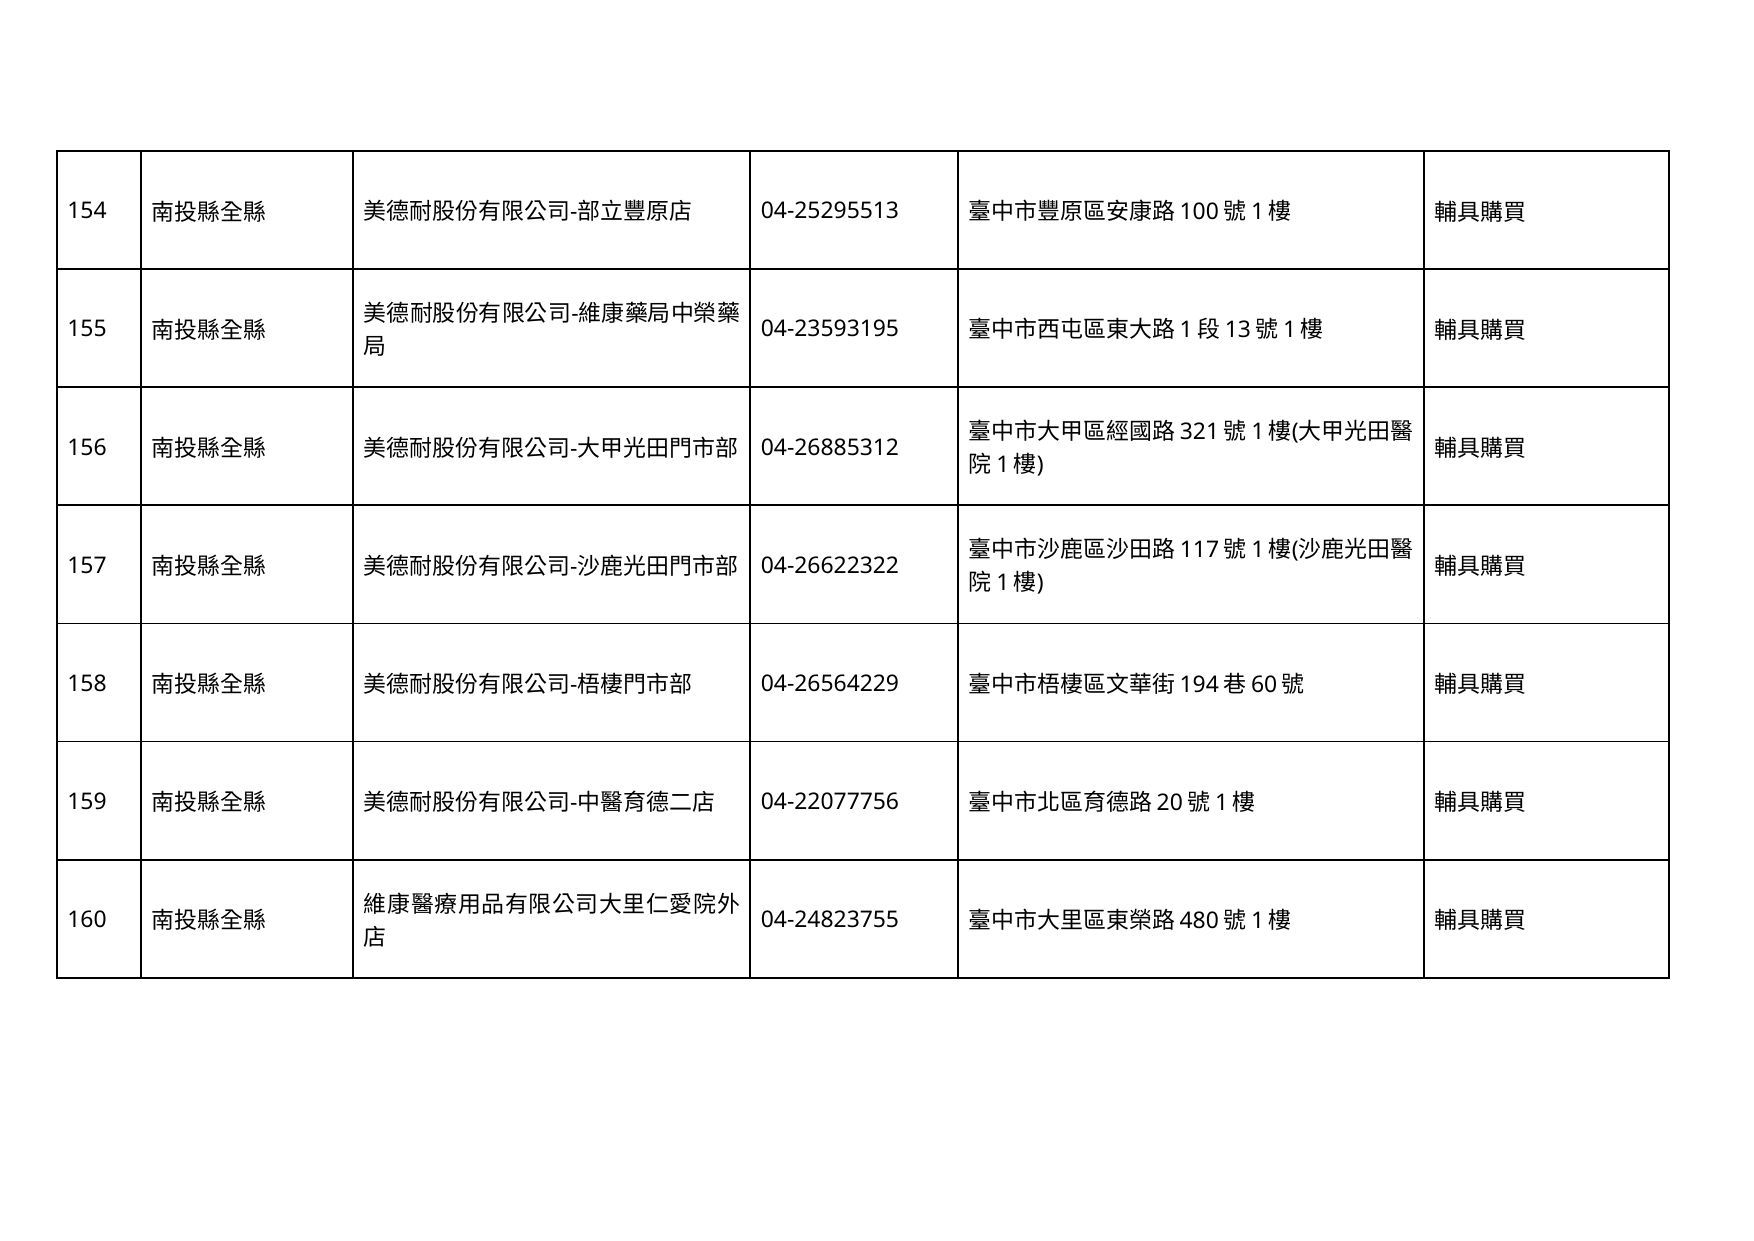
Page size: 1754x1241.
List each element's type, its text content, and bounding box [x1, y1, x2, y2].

table_cell 臺中市北區育德路20號1樓 [959, 742, 1423, 859]
table_cell 輔具購買 [1425, 742, 1668, 859]
table_cell 04-23593195 [751, 270, 957, 386]
table_cell 04-26564229 [751, 624, 957, 741]
table_cell 南投縣全縣 [142, 624, 352, 741]
table_cell 160 [58, 861, 140, 977]
table_cell 臺中市西屯區東大路1段13號1樓 [959, 270, 1423, 386]
table_cell 南投縣全縣 [142, 388, 352, 504]
table_cell 157 [58, 506, 140, 622]
table_cell 美德耐股份有限公司-維康藥局中榮藥局 [354, 270, 749, 386]
table_cell 南投縣全縣 [142, 506, 352, 622]
table_cell 美德耐股份有限公司-部立豐原店 [354, 152, 749, 268]
table_cell 156 [58, 388, 140, 504]
table_cell 臺中市大里區東榮路480號1樓 [959, 861, 1423, 977]
table_cell 04-26622322 [751, 506, 957, 622]
table_cell 159 [58, 742, 140, 859]
table_cell 南投縣全縣 [142, 861, 352, 977]
table_cell 155 [58, 270, 140, 386]
table_cell 158 [58, 624, 140, 741]
table_cell 04-25295513 [751, 152, 957, 268]
table_cell 南投縣全縣 [142, 742, 352, 859]
table_cell 臺中市大甲區經國路321號1樓(大甲光田醫院1樓) [959, 388, 1423, 504]
table_cell 南投縣全縣 [142, 152, 352, 268]
table_cell 臺中市豐原區安康路100號1樓 [959, 152, 1423, 268]
table_cell 04-24823755 [751, 861, 957, 977]
table_cell 輔具購買 [1425, 388, 1668, 504]
table_cell 美德耐股份有限公司-大甲光田門市部 [354, 388, 749, 504]
table_cell 04-22077756 [751, 742, 957, 859]
table_cell 輔具購買 [1425, 624, 1668, 741]
table_cell 美德耐股份有限公司-中醫育德二店 [354, 742, 749, 859]
table_cell 臺中市梧棲區文華街194巷60號 [959, 624, 1423, 741]
table_cell 輔具購買 [1425, 861, 1668, 977]
table_cell 美德耐股份有限公司-沙鹿光田門市部 [354, 506, 749, 622]
table_cell 輔具購買 [1425, 270, 1668, 386]
table_cell 美德耐股份有限公司-梧棲門市部 [354, 624, 749, 741]
table_cell 維康醫療用品有限公司大里仁愛院外店 [354, 861, 749, 977]
table_cell 輔具購買 [1425, 152, 1668, 268]
table_cell 04-26885312 [751, 388, 957, 504]
table_cell 臺中市沙鹿區沙田路117號1樓(沙鹿光田醫院1樓) [959, 506, 1423, 622]
table_cell 154 [58, 152, 140, 268]
table_cell 輔具購買 [1425, 506, 1668, 622]
table_cell 南投縣全縣 [142, 270, 352, 386]
